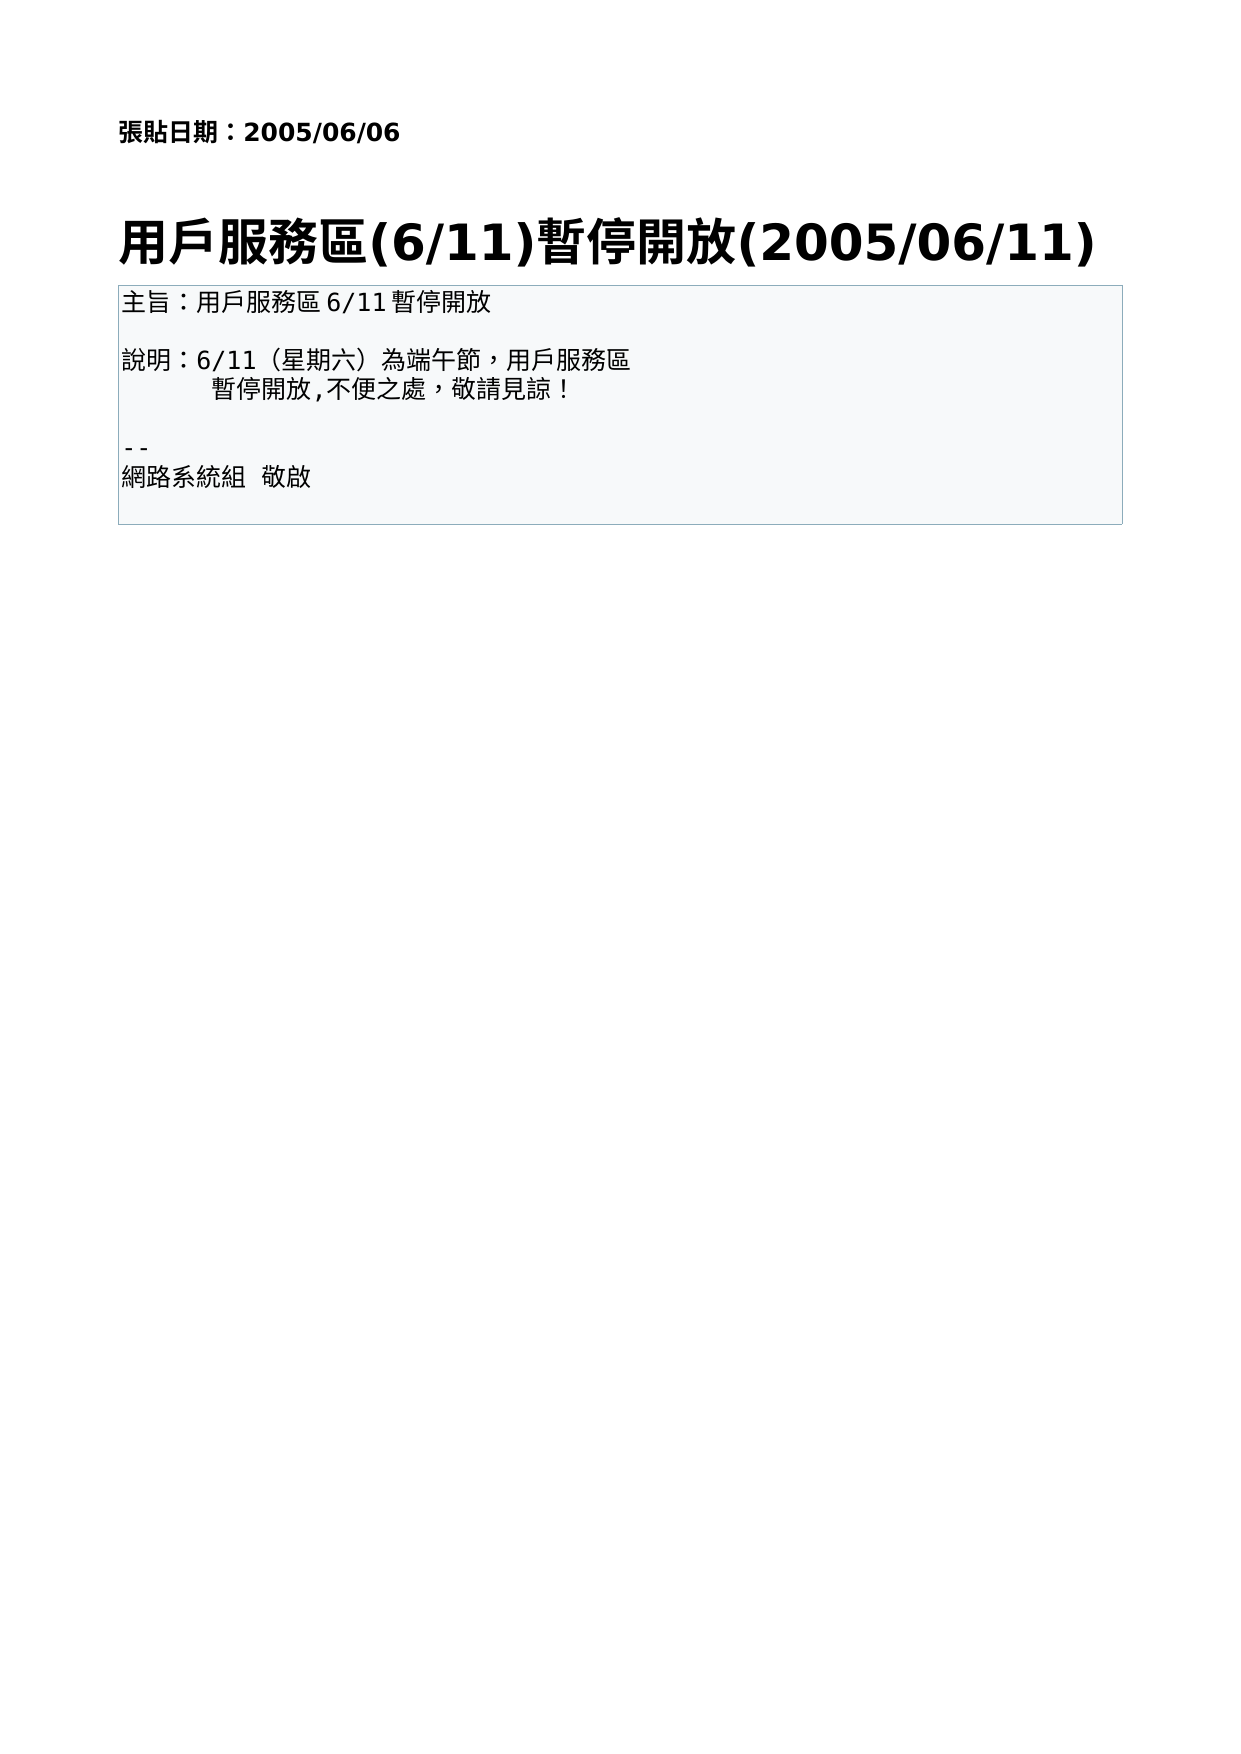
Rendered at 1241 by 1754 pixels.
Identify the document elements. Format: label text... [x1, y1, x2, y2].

text 主旨：用戶服務區6/11暫停開放 說明：6/11（星期六）為端午節，用戶服務區 暫停開放,不便之處，敬請見諒！ -- 網路系統組 敬啟 [119, 286, 1122, 524]
text 張貼日期：2005/06/06 [118, 118, 1122, 176]
subtitle 用戶服務區(6/11)暫停開放(2005/06/11) [118, 214, 1122, 272]
